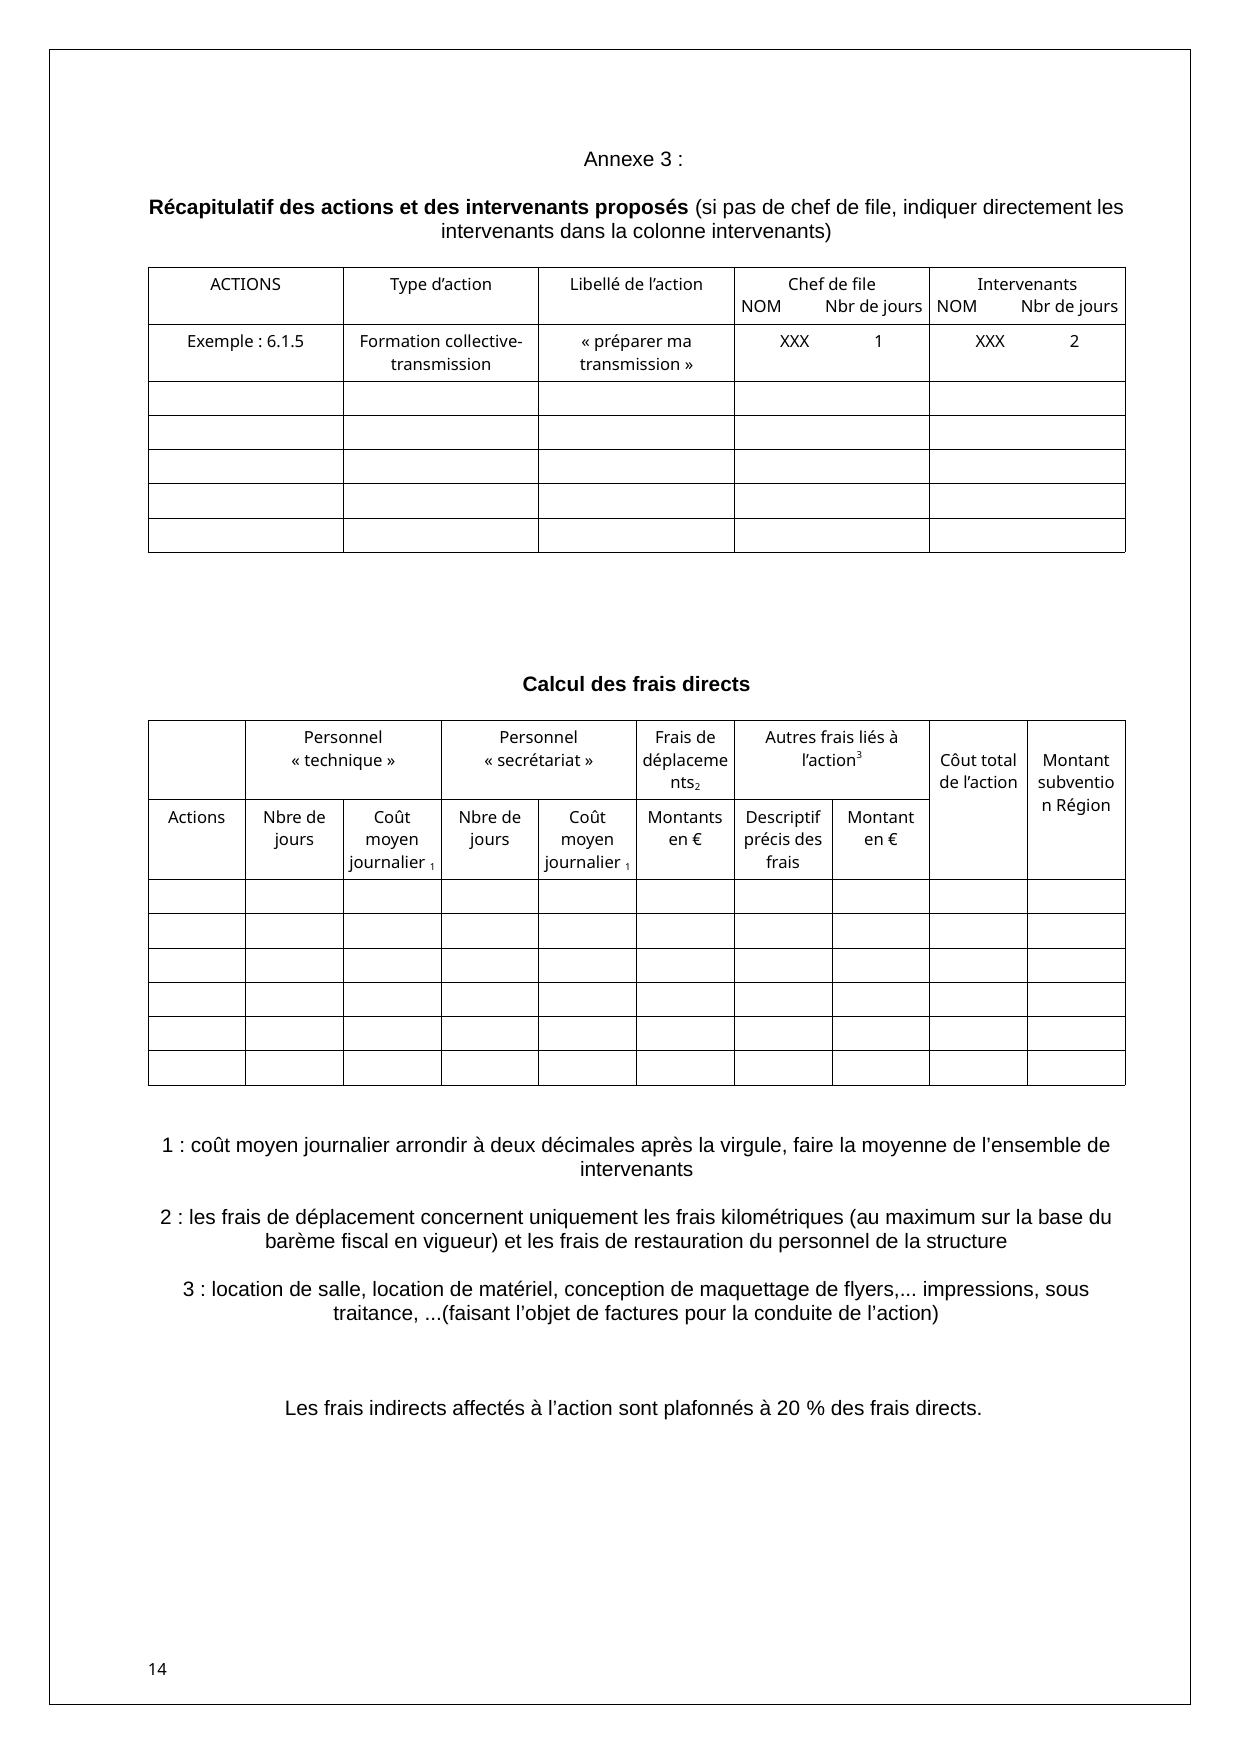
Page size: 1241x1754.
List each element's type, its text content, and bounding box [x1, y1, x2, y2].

table_cell [539, 382, 734, 415]
table_cell [735, 1051, 832, 1085]
table_cell Coût moyen journalier 1 [539, 800, 636, 879]
table_header Côut total de l’action [930, 721, 1027, 879]
table_header [149, 721, 245, 799]
table_cell [735, 416, 929, 449]
text 3 : location de salle, location de matériel, conception de maquettage de flyers,... impressions, sous traitance, ...(faisant l’objet de factures pour la conduite de l’action) [148, 1276, 1125, 1324]
table_cell [149, 519, 343, 552]
table_header Autres frais liés à l’action3 [735, 721, 929, 799]
table_cell [246, 983, 343, 1016]
table_cell [637, 949, 734, 982]
table_cell [833, 1051, 929, 1085]
table_header Montant subvention Région [1028, 721, 1125, 879]
table_cell [246, 949, 343, 982]
table_cell [246, 914, 343, 948]
table_cell [149, 1017, 245, 1050]
text Annexe 3 : [148, 147, 1125, 171]
table_cell [539, 1051, 636, 1085]
table_cell [344, 1017, 441, 1050]
table_cell [1028, 914, 1125, 948]
table_cell [344, 484, 538, 518]
table_cell [344, 382, 538, 415]
table_cell [637, 1017, 734, 1050]
table_cell [442, 880, 538, 913]
table_cell XXX 1 [735, 325, 929, 381]
table_cell [735, 382, 929, 415]
table_cell [833, 914, 929, 948]
table_cell [930, 949, 1027, 982]
table_cell [1028, 1017, 1125, 1050]
table_cell [930, 983, 1027, 1016]
table_cell Exemple : 6.1.5 [149, 325, 343, 381]
table_cell [344, 949, 441, 982]
table_cell [539, 450, 734, 483]
table_cell [344, 914, 441, 948]
table_cell [149, 880, 245, 913]
table_cell [833, 983, 929, 1016]
table_cell Nbre de jours [442, 800, 538, 879]
table_cell [149, 382, 343, 415]
table_header Personnel « secrétariat » [442, 721, 636, 799]
table_cell [735, 484, 929, 518]
table_cell [1028, 983, 1125, 1016]
table_cell Nbre de jours [246, 800, 343, 879]
table_cell [442, 1051, 538, 1085]
table_cell [149, 949, 245, 982]
table_cell [930, 416, 1125, 449]
table_header Personnel « technique » [246, 721, 441, 799]
table_cell [149, 416, 343, 449]
table_cell Montant en € [833, 800, 929, 879]
table_cell [344, 983, 441, 1016]
table_cell [735, 519, 929, 552]
text 1 : coût moyen journalier arrondir à deux décimales après la virgule, faire la moyenne de l’ensemble de intervenants [148, 1133, 1125, 1181]
table_cell Formation collective-transmission [344, 325, 538, 381]
table_cell [930, 484, 1125, 518]
table_cell [735, 880, 832, 913]
table_cell Descriptif précis des frais [735, 800, 832, 879]
table_cell « préparer ma transmission » [539, 325, 734, 381]
table_cell [344, 519, 538, 552]
table_cell [637, 983, 734, 1016]
table_cell [735, 983, 832, 1016]
text Les frais indirects affectés à l’action sont plafonnés à 20 % des frais directs. [148, 1396, 1125, 1420]
table_cell Coût moyen journalier 1 [344, 800, 441, 879]
table_cell [149, 484, 343, 518]
table_cell [833, 880, 929, 913]
table_cell [637, 914, 734, 948]
table_cell [930, 914, 1027, 948]
table_cell [637, 880, 734, 913]
table_cell [539, 484, 734, 518]
table_cell [539, 983, 636, 1016]
table_cell [930, 519, 1125, 552]
table_cell Actions [149, 800, 245, 879]
table_cell [442, 1017, 538, 1050]
table_cell [344, 1051, 441, 1085]
table_cell [246, 1017, 343, 1050]
table_header Chef de file NOM Nbr de jours [735, 268, 929, 323]
table_header Type d’action [344, 268, 538, 323]
table_cell [344, 450, 538, 483]
table_cell [149, 1051, 245, 1085]
table_cell [149, 450, 343, 483]
table_cell [735, 914, 832, 948]
table_cell [1028, 1051, 1125, 1085]
table_cell [735, 450, 929, 483]
table_cell [833, 1017, 929, 1050]
table_cell [1028, 949, 1125, 982]
table_cell [930, 1017, 1027, 1050]
table_cell XXX 2 [930, 325, 1125, 381]
table_cell Montants en € [637, 800, 734, 879]
table_cell [442, 983, 538, 1016]
table_cell [539, 416, 734, 449]
table_cell [246, 880, 343, 913]
table_cell [442, 949, 538, 982]
text Calcul des frais directs [148, 672, 1125, 696]
table_cell [833, 949, 929, 982]
table_cell [539, 880, 636, 913]
table_cell [149, 983, 245, 1016]
text Récapitulatif des actions et des intervenants proposés (si pas de chef de file, indiquer directement les intervenants dans la colonne intervenants) [148, 195, 1125, 243]
table_cell [442, 914, 538, 948]
table_cell [149, 914, 245, 948]
table_cell [735, 949, 832, 982]
table_cell [930, 382, 1125, 415]
text 2 : les frais de déplacement concernent uniquement les frais kilométriques (au maximum sur la base du barème fiscal en vigueur) et les frais de restauration du personnel de la structure [148, 1204, 1125, 1252]
table_cell [930, 880, 1027, 913]
table_cell [735, 1017, 832, 1050]
table_cell [637, 1051, 734, 1085]
table_header Frais de déplacements2 [637, 721, 734, 799]
table_header Intervenants NOM Nbr de jours [930, 268, 1125, 323]
table_cell [930, 1051, 1027, 1085]
table_cell [539, 519, 734, 552]
table_cell [344, 416, 538, 449]
table_cell [246, 1051, 343, 1085]
table_cell [930, 450, 1125, 483]
table_cell [539, 949, 636, 982]
table_cell [539, 914, 636, 948]
table_header Libellé de l’action [539, 268, 734, 323]
table_cell [539, 1017, 636, 1050]
table_cell [344, 880, 441, 913]
table_header ACTIONS [149, 268, 343, 323]
table_cell [1028, 880, 1125, 913]
